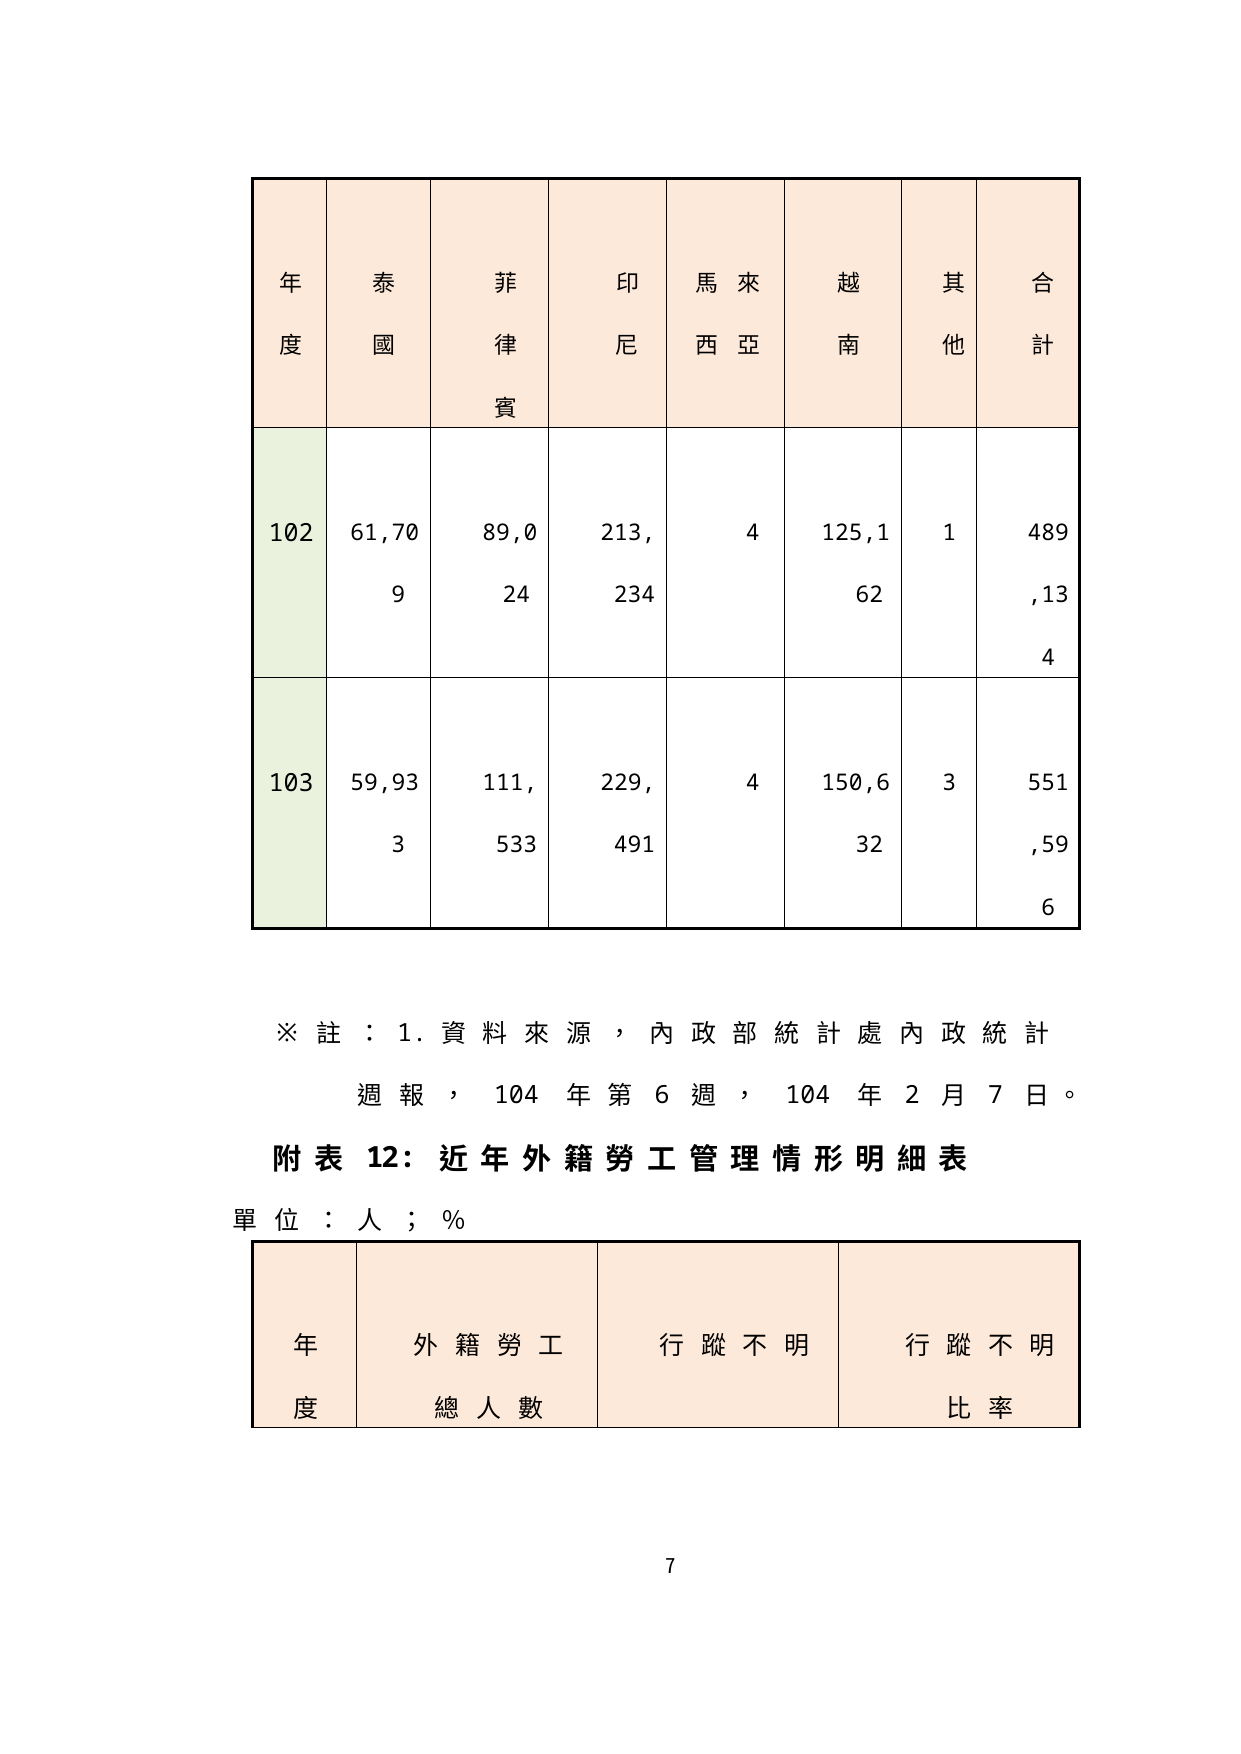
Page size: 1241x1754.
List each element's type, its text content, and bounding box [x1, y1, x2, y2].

table_header 越南 [785, 180, 901, 427]
table_header 菲律賓 [431, 180, 548, 427]
table_cell 489,134 [977, 428, 1078, 677]
table_cell 103 [254, 678, 326, 927]
table_cell 1 [902, 428, 976, 677]
table_cell 4 [667, 678, 784, 927]
table_cell 213,234 [549, 428, 666, 677]
table_cell 4 [667, 428, 784, 677]
table_header 其他 [902, 180, 976, 427]
table_cell 3 [902, 678, 976, 927]
table_header 合計 [977, 180, 1078, 427]
table_header 泰國 [327, 180, 430, 427]
table_cell 125,162 [785, 428, 901, 677]
table_cell 150,632 [785, 678, 901, 927]
table_cell 551,596 [977, 678, 1078, 927]
table_cell 111,533 [431, 678, 548, 927]
table_cell 61,709 [327, 428, 430, 677]
table_cell 102 [254, 428, 326, 677]
table_header 外籍勞工總人數 [357, 1243, 597, 1427]
table_header 行蹤不明比率 [839, 1243, 1078, 1427]
table_header 馬來西亞 [667, 180, 784, 427]
table_header 行蹤不明 [598, 1243, 838, 1427]
table_cell 89,024 [431, 428, 548, 677]
text ※註：1.資料來源，內政部統計處內政統計週報，104年第6週，104年2月7日。 [242, 990, 1058, 1115]
table_cell 229,491 [549, 678, 666, 927]
table_header 年度 [254, 180, 326, 427]
text 附表12:近年外籍勞工管理情形明細表 單位：人；％ [203, 1115, 1058, 1240]
table_cell 59,933 [327, 678, 430, 927]
table_header 年度 [254, 1243, 356, 1427]
table_header 印尼 [549, 180, 666, 427]
